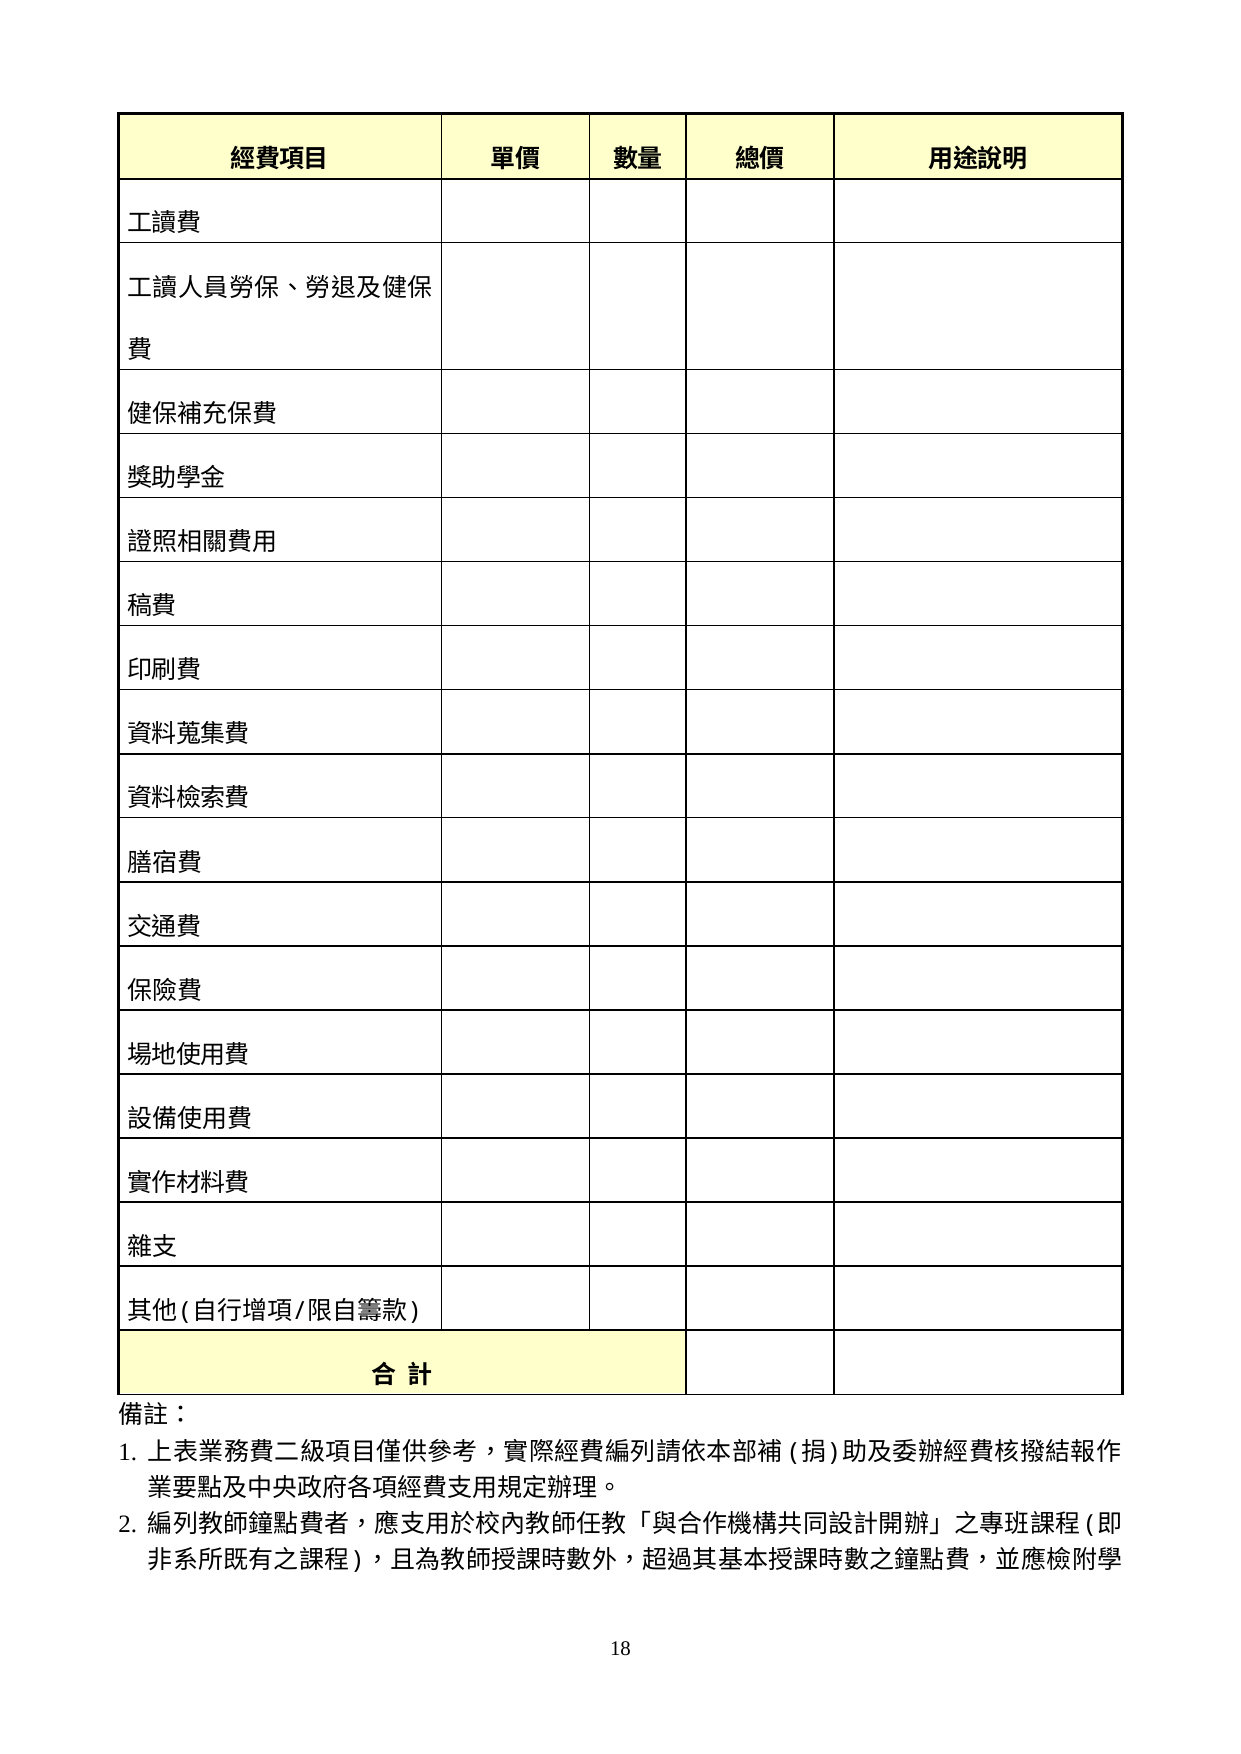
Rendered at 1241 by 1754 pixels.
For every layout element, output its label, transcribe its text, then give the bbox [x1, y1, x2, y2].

table_cell [835, 498, 1121, 561]
table_cell [590, 562, 685, 625]
table_cell [590, 434, 685, 497]
table_cell 證照相關費用 [120, 498, 441, 561]
table_cell [442, 1075, 589, 1137]
table_cell 設備使用費 [120, 1075, 441, 1137]
table_cell [590, 180, 685, 242]
table_header 單價 [442, 115, 589, 178]
table_cell [442, 180, 589, 242]
table_cell [835, 243, 1121, 368]
table_cell [835, 1203, 1121, 1265]
table_cell [687, 562, 833, 625]
table_cell [442, 690, 589, 753]
table_cell [590, 1075, 685, 1137]
table_cell [687, 755, 833, 817]
table_cell [835, 883, 1121, 945]
table_cell [590, 370, 685, 432]
table_cell [687, 243, 833, 368]
table_cell [687, 883, 833, 945]
table_cell [835, 818, 1121, 881]
table_cell 獎助學金 [120, 434, 441, 497]
table_cell 合 計 [120, 1331, 685, 1393]
table_cell 工讀費 [120, 180, 441, 242]
table_cell [835, 947, 1121, 1009]
table_cell 膳宿費 [120, 818, 441, 881]
table_cell [687, 1267, 833, 1329]
table_cell 雜支 [120, 1203, 441, 1265]
table_cell 印刷費 [120, 626, 441, 689]
table_cell [835, 562, 1121, 625]
list 編列教師鐘點費者，應支用於校內教師任教「與合作機構共同設計開辦」之專班課程(即非系所既有之課程)，且為教師授課時數外，超過其基本授課時數之鐘點費，並應檢附學 [118, 1504, 1122, 1576]
table_cell [687, 690, 833, 753]
table_cell [835, 1011, 1121, 1073]
table_cell [442, 370, 589, 432]
table_cell [442, 562, 589, 625]
table_cell [835, 626, 1121, 689]
table_cell [590, 1267, 685, 1329]
table_cell [835, 690, 1121, 753]
table_cell [835, 1139, 1121, 1201]
table_cell [442, 883, 589, 945]
table_header 總價 [687, 115, 833, 178]
table_cell [687, 1203, 833, 1265]
table_cell 場地使用費 [120, 1011, 441, 1073]
table_cell [687, 1011, 833, 1073]
table_header 用途說明 [835, 115, 1121, 178]
table_cell [590, 755, 685, 817]
table_cell [687, 626, 833, 689]
table_cell 工讀人員勞保、勞退及健保費 [120, 243, 441, 368]
table_cell [590, 818, 685, 881]
table_cell [687, 818, 833, 881]
table_cell [687, 370, 833, 432]
table_cell [835, 1075, 1121, 1137]
table_cell 交通費 [120, 883, 441, 945]
table_cell [687, 1331, 833, 1393]
table_cell [442, 947, 589, 1009]
table_cell [835, 180, 1121, 242]
table_cell [835, 1267, 1121, 1329]
table_cell 稿費 [120, 562, 441, 625]
table_cell [442, 243, 589, 368]
table_header 經費項目 [120, 115, 441, 178]
list 上表業務費二級項目僅供參考，實際經費編列請依本部補(捐)助及委辦經費核撥結報作業要點及中央政府各項經費支用規定辦理。 [118, 1431, 1122, 1504]
table_cell [835, 1331, 1121, 1393]
table_cell 其他(自行增項/限自籌款) [120, 1267, 441, 1329]
table_cell [590, 498, 685, 561]
table_cell [590, 947, 685, 1009]
table_cell 資料蒐集費 [120, 690, 441, 753]
table_cell [687, 1075, 833, 1137]
table_cell [442, 1011, 589, 1073]
table_cell [590, 243, 685, 368]
table_cell [442, 498, 589, 561]
table_cell [442, 1267, 589, 1329]
table_cell [687, 498, 833, 561]
table_cell [835, 434, 1121, 497]
table_cell [835, 755, 1121, 817]
table_cell [442, 626, 589, 689]
table_cell [835, 370, 1121, 432]
table_cell 資料檢索費 [120, 755, 441, 817]
text 備註： [118, 1395, 1122, 1431]
table_cell 保險費 [120, 947, 441, 1009]
table_cell [687, 947, 833, 1009]
table_cell [442, 434, 589, 497]
table_cell [590, 626, 685, 689]
table_cell [442, 1139, 589, 1201]
table_cell [590, 1203, 685, 1265]
table_header 數量 [590, 115, 685, 178]
table_cell [442, 755, 589, 817]
table_cell [687, 180, 833, 242]
table_cell [590, 1139, 685, 1201]
table_cell [442, 1203, 589, 1265]
table_cell 實作材料費 [120, 1139, 441, 1201]
table_cell 健保補充保費 [120, 370, 441, 432]
table_cell [442, 818, 589, 881]
table_cell [590, 883, 685, 945]
table_cell [590, 1011, 685, 1073]
table_cell [687, 1139, 833, 1201]
table_cell [687, 434, 833, 497]
table_cell [590, 690, 685, 753]
